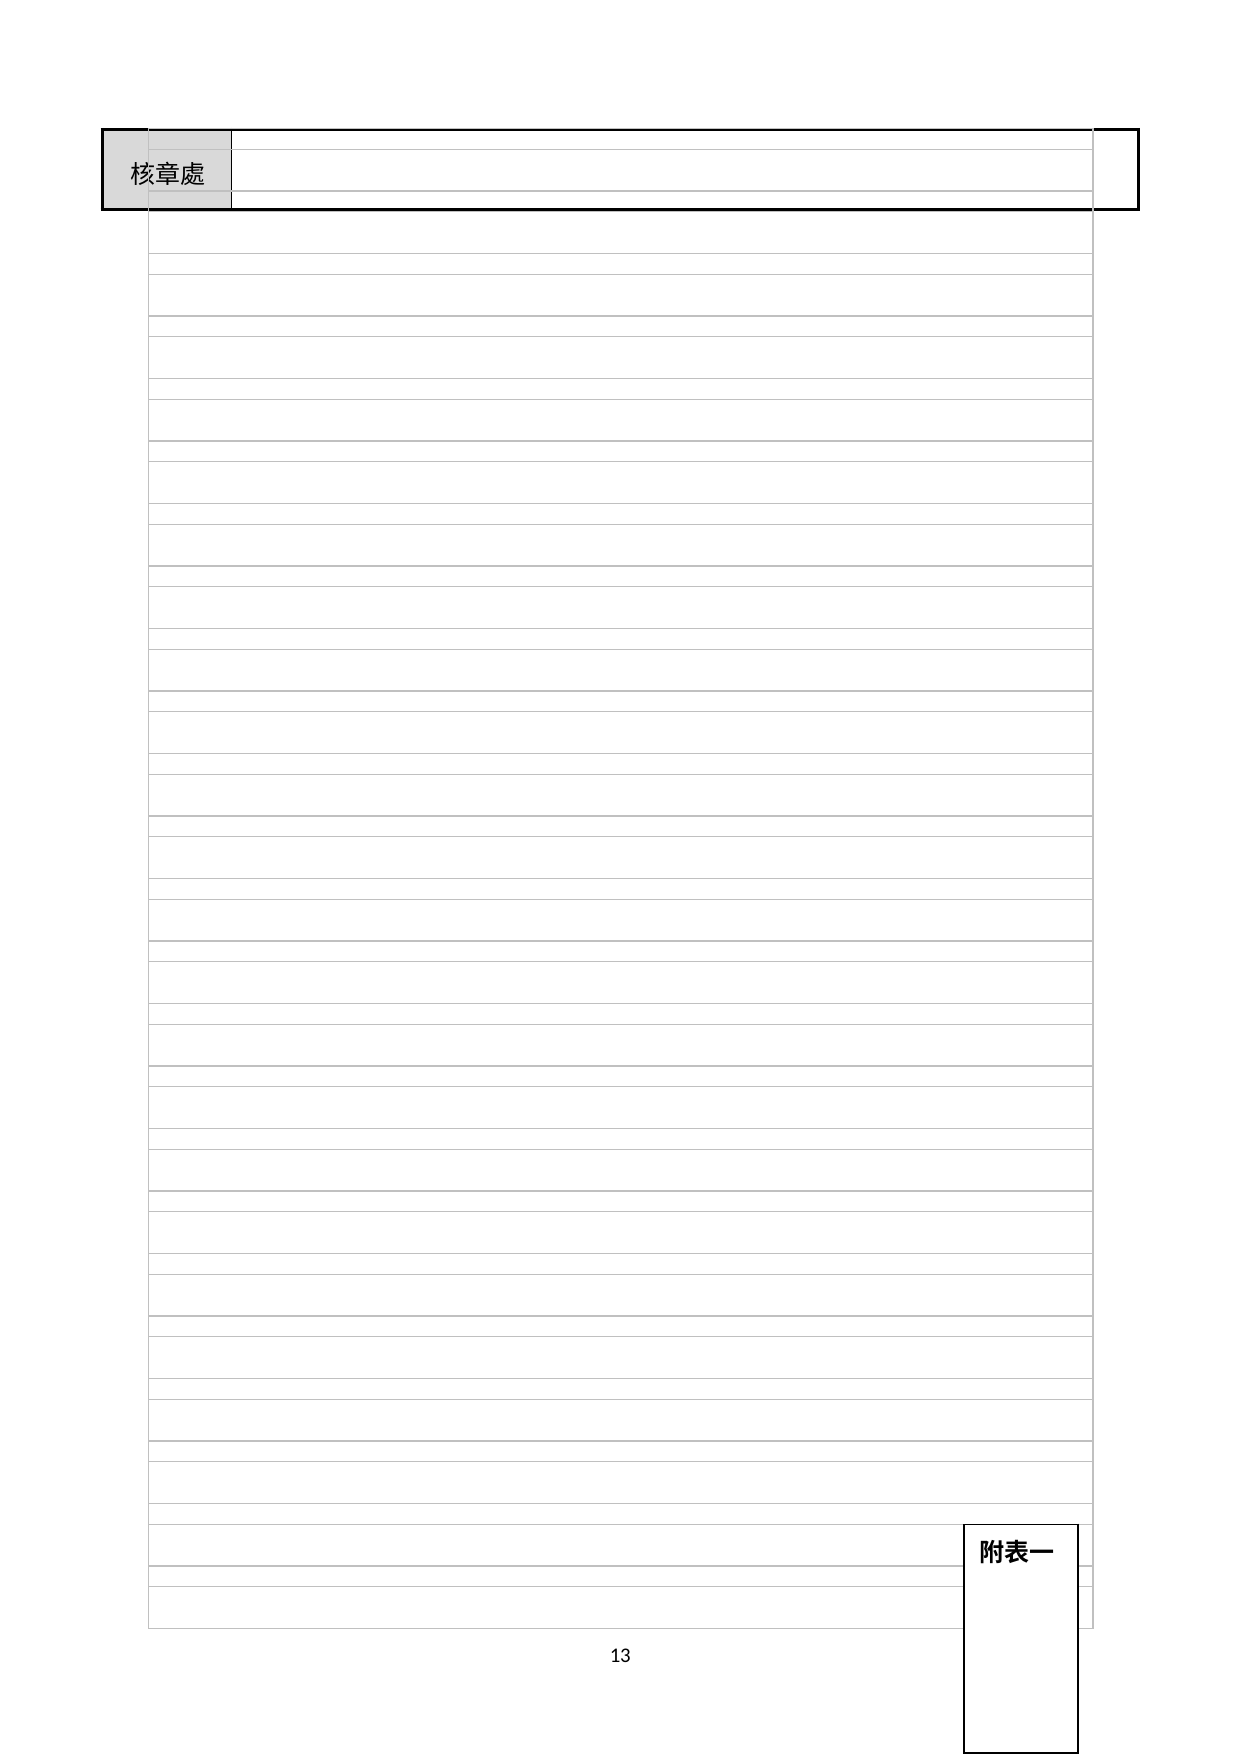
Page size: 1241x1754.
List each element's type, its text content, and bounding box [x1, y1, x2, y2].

table_cell 縣市承辦單位 機關首長 [1094, 131, 1137, 208]
table_cell 縣市承辦單位 機關首長 [232, 131, 1092, 149]
text 附表一 [979, 1533, 1062, 1569]
table_cell 縣市 核章處 [149, 150, 231, 190]
table_cell 縣市 核章處 [149, 192, 231, 208]
table_cell 縣市承辦單位 機關首長 [232, 192, 1092, 208]
table_cell 縣市承辦單位 機關首長 [232, 150, 1092, 190]
table_cell 縣市 核章處 [149, 131, 231, 149]
table_cell 縣市 核章處 [104, 131, 148, 208]
